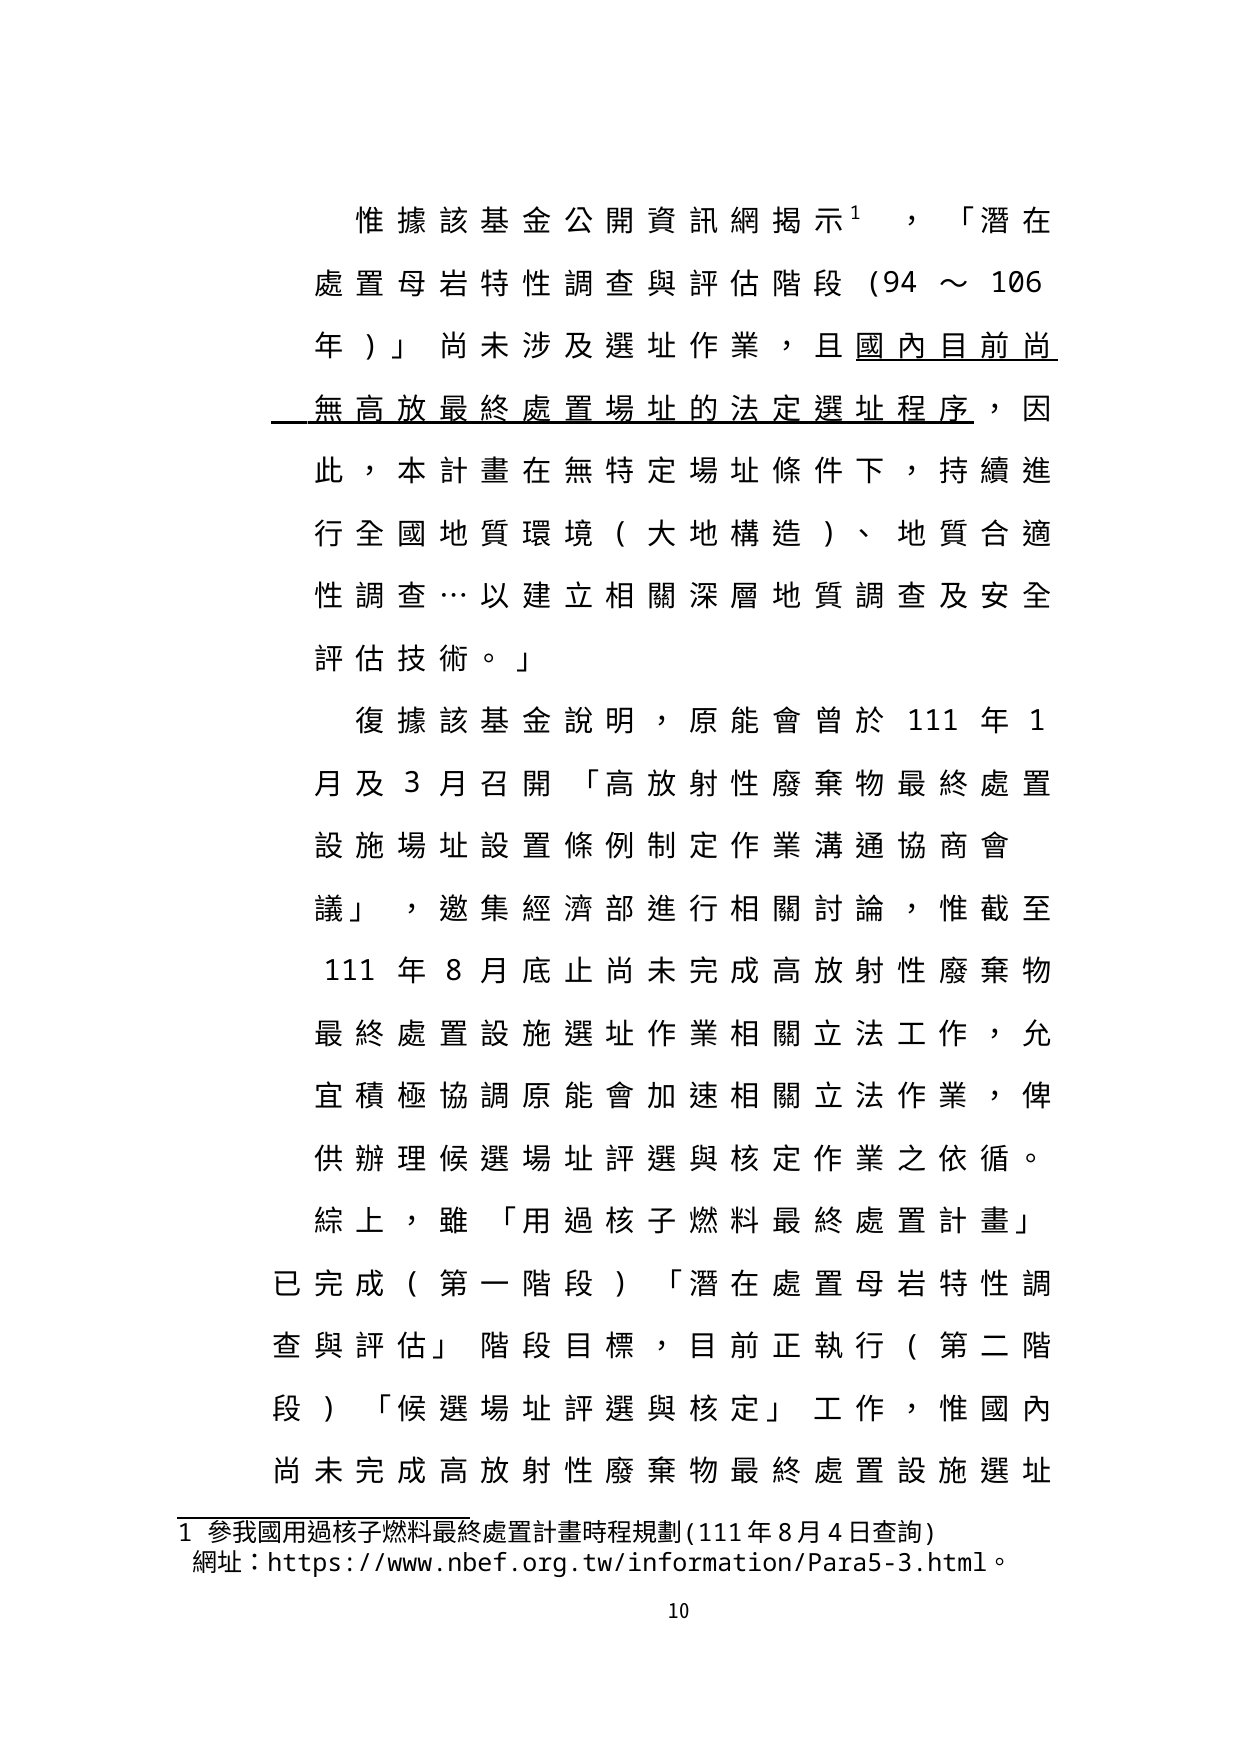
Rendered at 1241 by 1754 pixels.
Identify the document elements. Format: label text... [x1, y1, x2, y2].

text 復據該基金說明，原能會曾於111年1月及3月召開「高放射性廢棄物最終處置設施場址設置條例制定作業溝通協商會議」，邀集經濟部進行相關討論，惟截至111年8月底止尚未完成高放射性廢棄物最終處置設施選址作業相關立法工作，允宜積極協調原能會加速相關立法作業，俾供辦理候選場址評選與核定作業之依循。 [271, 677, 1058, 1177]
text 參我國用過核子燃料最終處置計畫時程規劃(111年8月4日查詢) [177, 1518, 1063, 1548]
text 惟據該基金公開資訊網揭示，「潛在處置母岩特性調查與評估階段(94～106年)」尚未涉及選址作業，且國內目前尚無高放最終處置場址的法定選址程序，因此，本計畫在無特定場址條件下，持續進行全國地質環境(大地構造)、地質合適性調查…以建立相關深層地質調查及安全評估技術。」 [271, 177, 1058, 677]
text 綜上，雖「用過核子燃料最終處置計畫」已完成(第一階段)「潛在處置母岩特性調查與評估」階段目標，目前正執行(第二階段)「候選場址評選與核定」工作，惟國內尚未完成高放射性廢棄物最終處置設施選址作業相關立法工作，恐影響選址作業之推動，允宜積極協調原能會加速相關立法作業，俾供辦理候選場址評選與核定作業之依循。 [242, 1177, 1058, 1490]
text 網址：https://www.nbef.org.tw/information/Para5-3.html。 [192, 1548, 1063, 1577]
